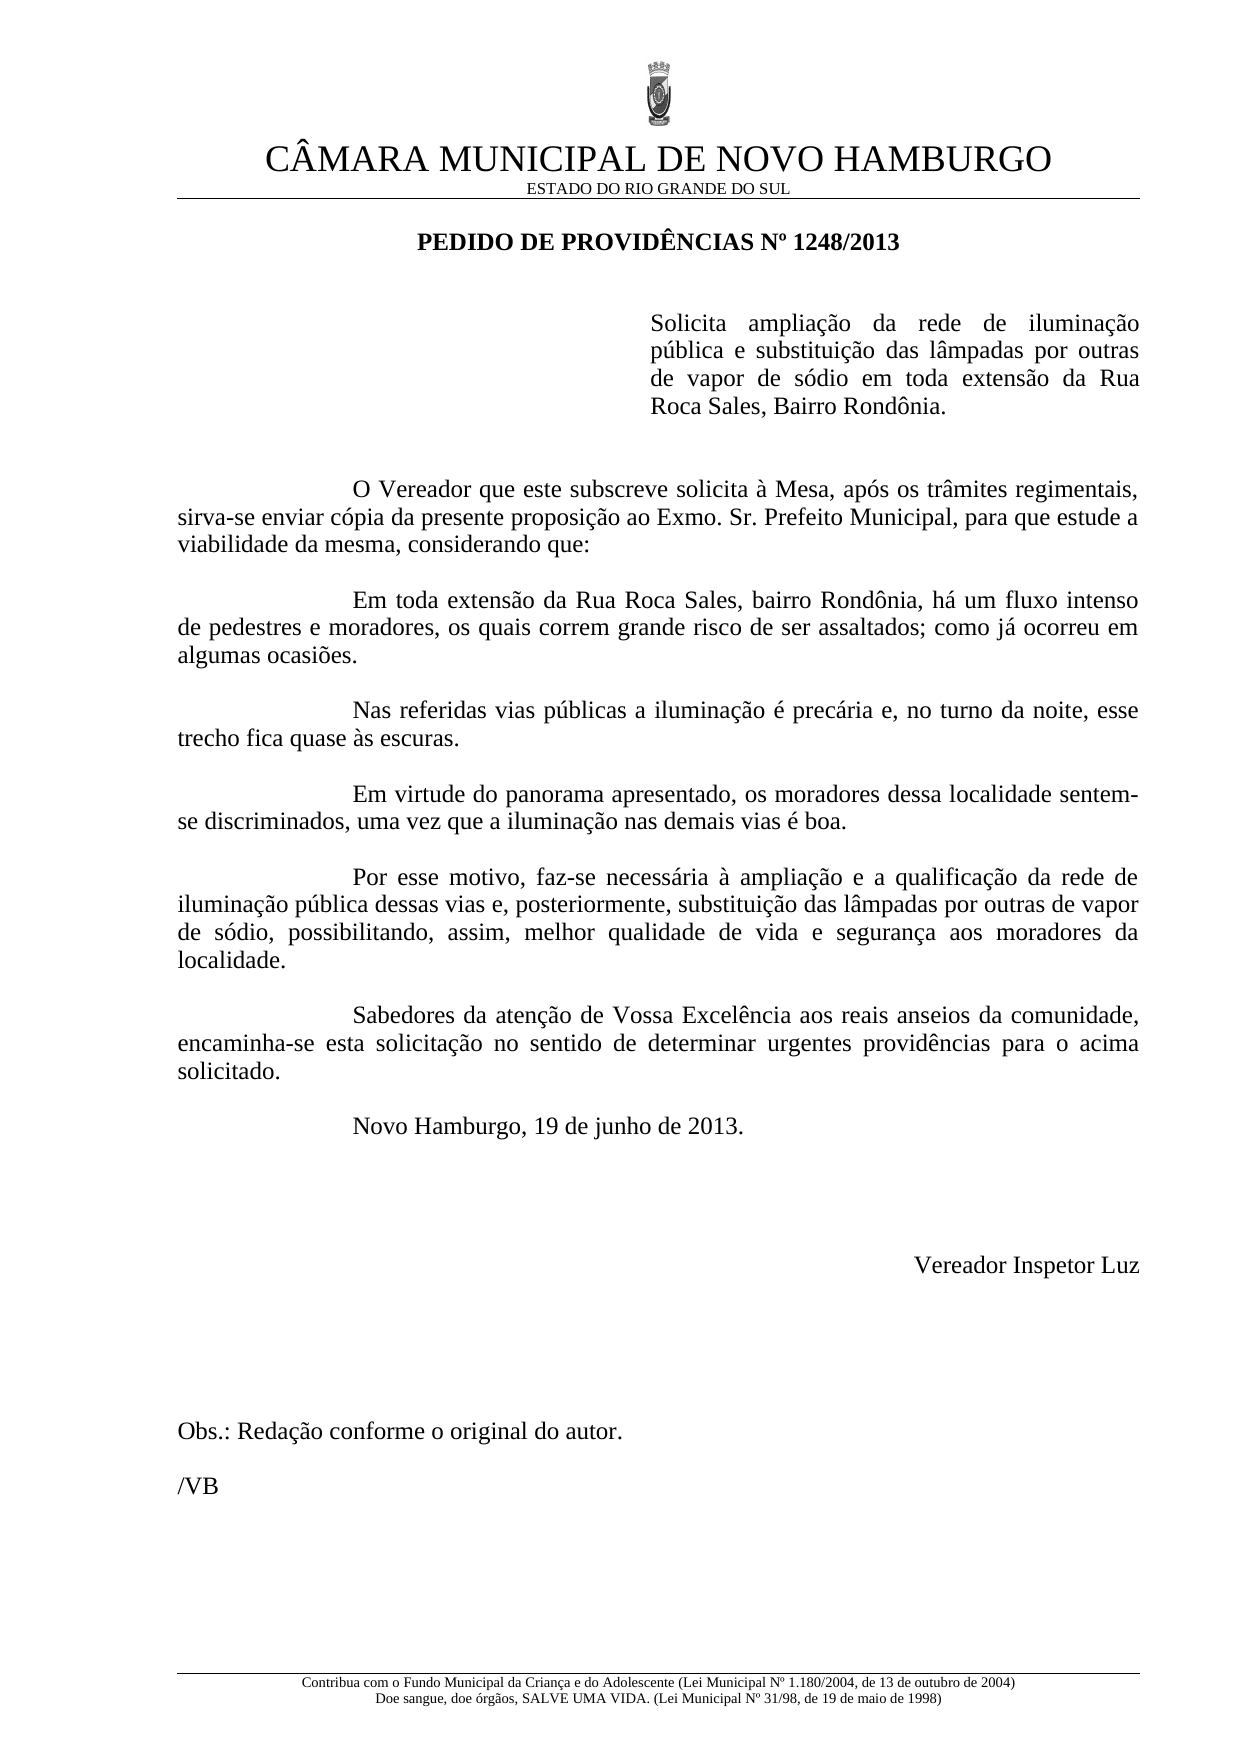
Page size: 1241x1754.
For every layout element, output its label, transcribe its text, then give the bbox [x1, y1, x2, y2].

text Em virtude do panorama apresentado, os moradores dessa localidade sentem-se discriminados, uma vez que a iluminação nas demais vias é boa. [177, 780, 1140, 835]
text /VB [177, 1472, 1140, 1500]
text Vereador Inspetor Luz [177, 1251, 1140, 1278]
text PEDIDO DE PROVIDÊNCIAS Nº 1248/2013 [177, 228, 1140, 256]
text Obs.: Redação conforme o original do autor. [177, 1417, 1140, 1445]
text O Vereador que este subscreve solicita à Mesa, após os trâmites regimentais, sirva-se enviar cópia da presente proposição ao Exmo. Sr. Prefeito Municipal, para que estude a viabilidade da mesma, considerando que: [177, 475, 1140, 558]
text Nas referidas vias públicas a iluminação é precária e, no turno da noite, esse trecho fica quase às escuras. [177, 697, 1140, 752]
text Por esse motivo, faz-se necessária à ampliação e a qualificação da rede de iluminação pública dessas vias e, posteriormente, substituição das lâmpadas por outras de vapor de sódio, possibilitando, assim, melhor qualidade de vida e segurança aos moradores da localidade. [177, 863, 1140, 974]
text Sabedores da atenção de Vossa Excelência aos reais anseios da comunidade, encaminha-se esta solicitação no sentido de determinar urgentes providências para o acima solicitado. [177, 1001, 1140, 1084]
text Em toda extensão da Rua Roca Sales, bairro Rondônia, há um fluxo intenso de pedestres e moradores, os quais correm grande risco de ser assaltados; como já ocorreu em algumas ocasiões. [177, 586, 1140, 669]
text Novo Hamburgo, 19 de junho de 2013. [177, 1112, 1140, 1140]
text Solicita ampliação da rede de iluminação pública e substituição das lâmpadas por outras de vapor de sódio em toda extensão da Rua Roca Sales, Bairro Rondônia. [650, 309, 1140, 419]
